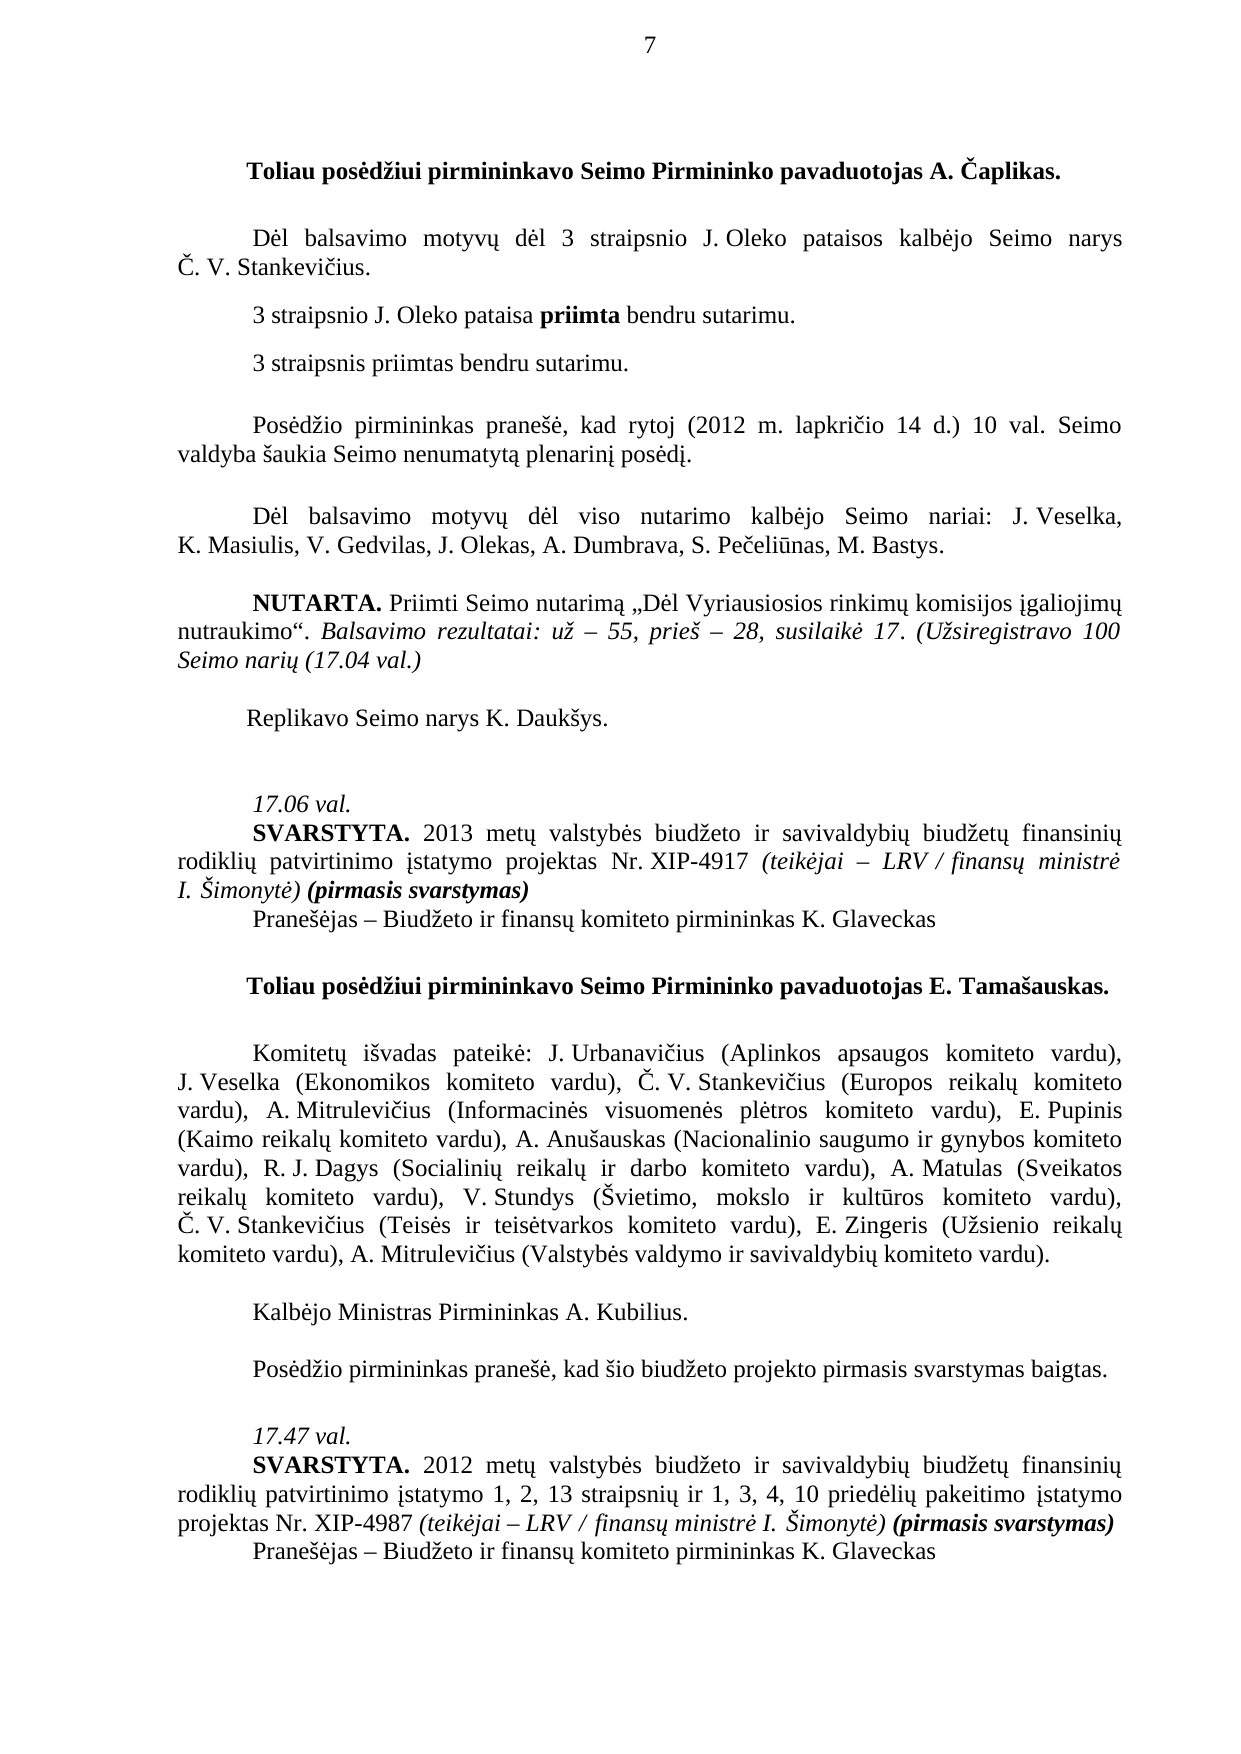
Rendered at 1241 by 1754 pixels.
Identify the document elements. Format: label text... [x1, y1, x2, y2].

text 3 straipsnis priimtas bendru sutarimu. [177, 348, 1122, 377]
text Toliau posėdžiui pirmininkavo Seimo Pirmininko pavaduotojas E. Tamašauskas. [177, 971, 1122, 1000]
text Komitetų išvadas pateikė: J. Urbanavičius (Aplinkos apsaugos komiteto vardu), J. Veselka (Ekonomikos komiteto vardu), Č. V. Stankevičius (Europos reikalų komiteto vardu), A. Mitrulevičius (Informacinės visuomenės plėtros komiteto vardu), E. Pupinis (Kaimo reikalų komiteto vardu), A. Anušauskas (Nacionalinio saugumo ir gynybos komiteto vardu), R. J. Dagys (Socialinių reikalų ir darbo komiteto vardu), A. Matulas (Sveikatos reikalų komiteto vardu), V. Stundys (Švietimo, mokslo ir kultūros komiteto vardu), Č. V. Stankevičius (Teisės ir teisėtvarkos komiteto vardu), E. Zingeris (Užsienio reikalų komiteto vardu), A. Mitrulevičius (Valstybės valdymo ir savivaldybių komiteto vardu). [177, 1038, 1122, 1268]
text Pranešėjas – Biudžeto ir finansų komiteto pirmininkas K. Glaveckas [177, 904, 1122, 933]
text Posėdžio pirmininkas pranešė, kad rytoj (2012 m. lapkričio 14 d.) 10 val. Seimo valdyba šaukia Seimo nenumatytą plenarinį posėdį. [177, 410, 1122, 468]
text Dėl balsavimo motyvų dėl 3 straipsnio J. Oleko pataisos kalbėjo Seimo narys Č. V. Stankevičius. [177, 223, 1122, 281]
text Posėdžio pirmininkas pranešė, kad šio biudžeto projekto pirmasis svarstymas baigtas. [177, 1354, 1122, 1383]
text SVARSTYTA. 2013 metų valstybės biudžeto ir savivaldybių biudžetų finansinių rodiklių patvirtinimo įstatymo projektas Nr. XIP-4917 (teikėjai – LRV / finansų ministrė I. Šimonytė) (pirmasis svarstymas) [177, 818, 1122, 904]
text Replikavo Seimo narys K. Daukšys. [177, 703, 1122, 731]
text Toliau posėdžiui pirmininkavo Seimo Pirmininko pavaduotojas A. Čaplikas. [177, 156, 1122, 185]
text NUTARTA. Priimti Seimo nutarimą „Dėl Vyriausiosios rinkimų komisijos įgaliojimų nutraukimo“. Balsavimo rezultatai: už – 55, prieš – 28, susilaikė 17. (Užsiregistravo 100 Seimo narių (17.04 val.) [177, 588, 1122, 674]
text Kalbėjo Ministras Pirmininkas A. Kubilius. [177, 1297, 1122, 1326]
text Dėl balsavimo motyvų dėl viso nutarimo kalbėjo Seimo nariai: J. Veselka, K. Masiulis, V. Gedvilas, J. Olekas, A. Dumbrava, S. Pečeliūnas, M. Bastys. [177, 501, 1122, 559]
text 17.06 val. [177, 789, 1122, 818]
text SVARSTYTA. 2012 metų valstybės biudžeto ir savivaldybių biudžetų finansinių rodiklių patvirtinimo įstatymo 1, 2, 13 straipsnių ir 1, 3, 4, 10 priedėlių pakeitimo įstatymo projektas Nr. XIP-4987 (teikėjai – LRV / finansų ministrė I. Šimonytė) (pirmasis svarstymas) [177, 1450, 1122, 1536]
text 3 straipsnio J. Oleko pataisa priimta bendru sutarimu. [177, 300, 1122, 329]
text 17.47 val. [177, 1421, 1122, 1450]
text Pranešėjas – Biudžeto ir finansų komiteto pirmininkas K. Glaveckas [177, 1536, 1122, 1565]
